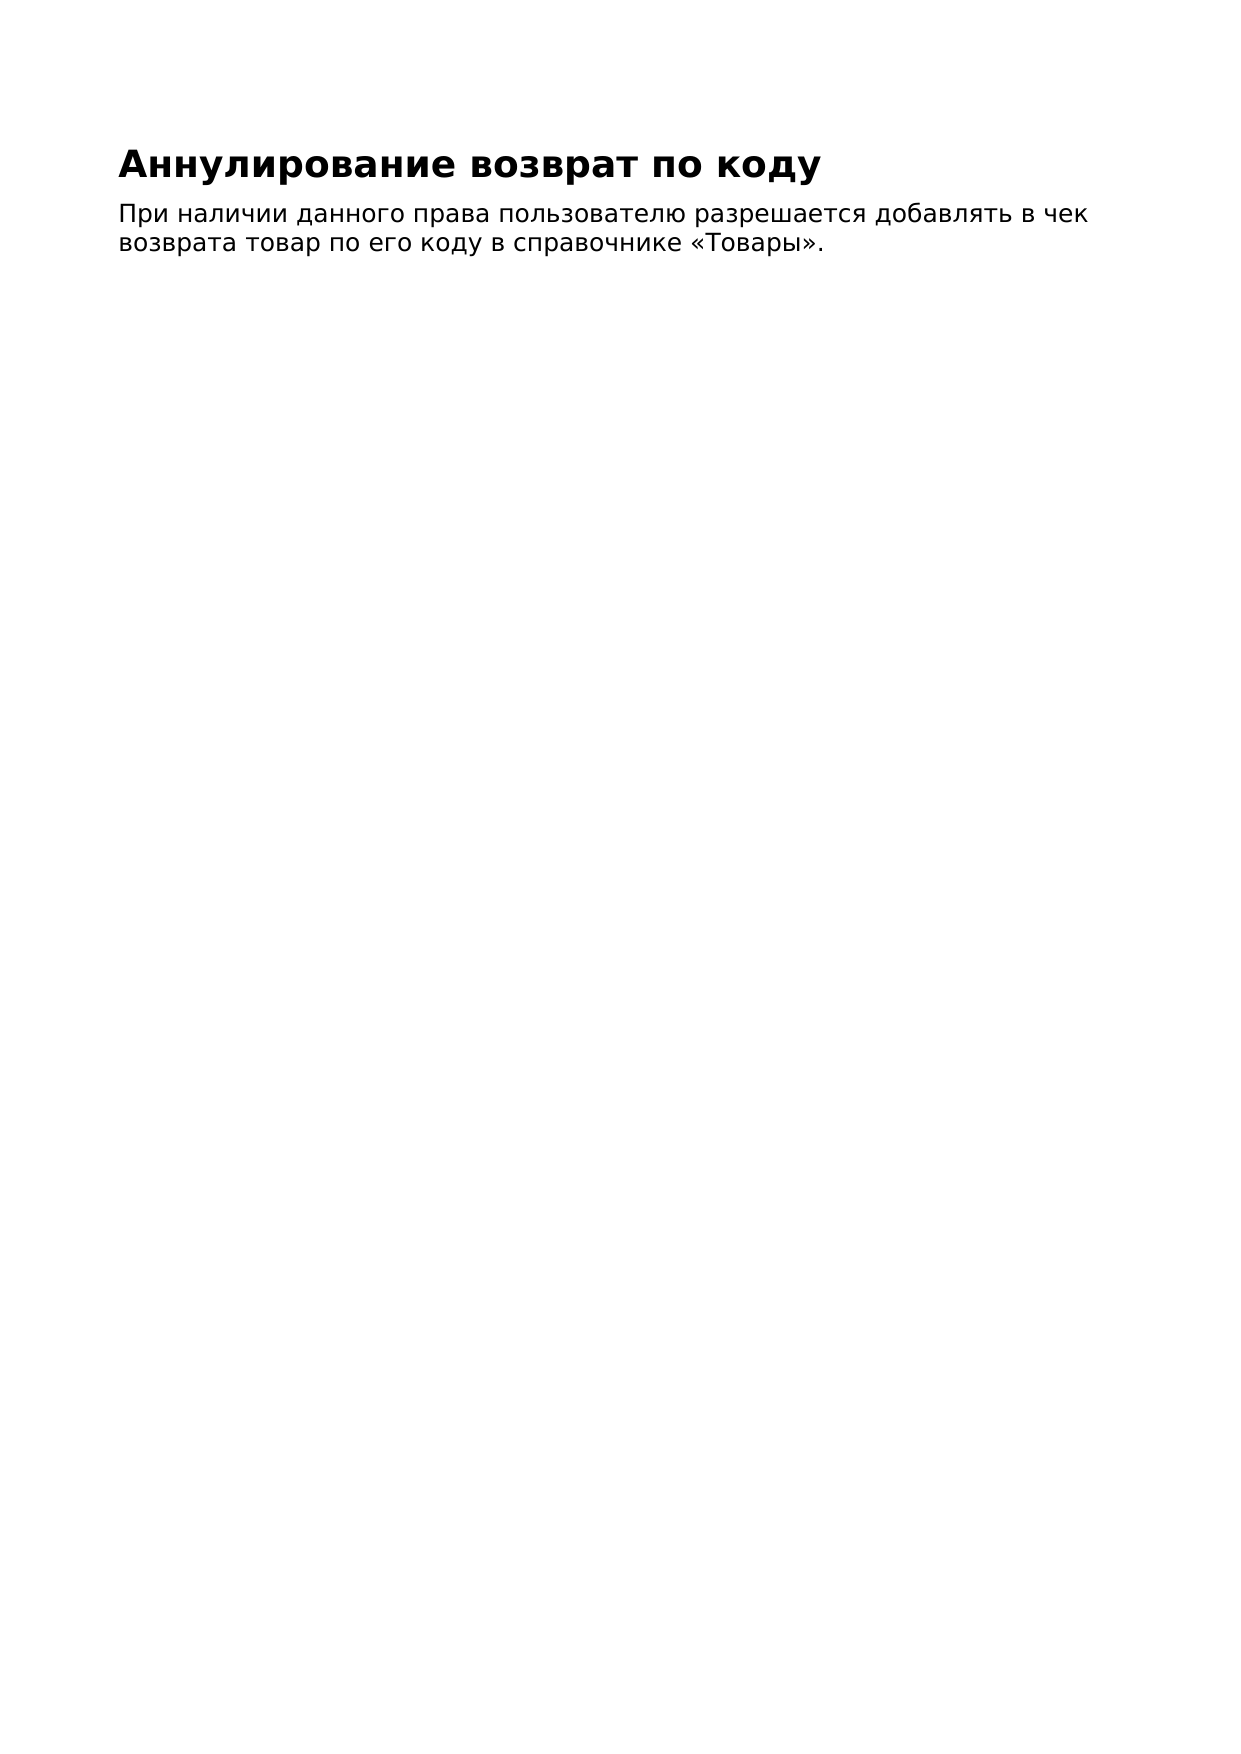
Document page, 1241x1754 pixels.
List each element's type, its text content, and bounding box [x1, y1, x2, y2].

text При наличии данного права пользователю разрешается добавлять в чек возврата товар по его коду в справочнике «Товары». [118, 199, 1122, 258]
subtitle Аннулирование возврат по коду [118, 143, 1122, 187]
